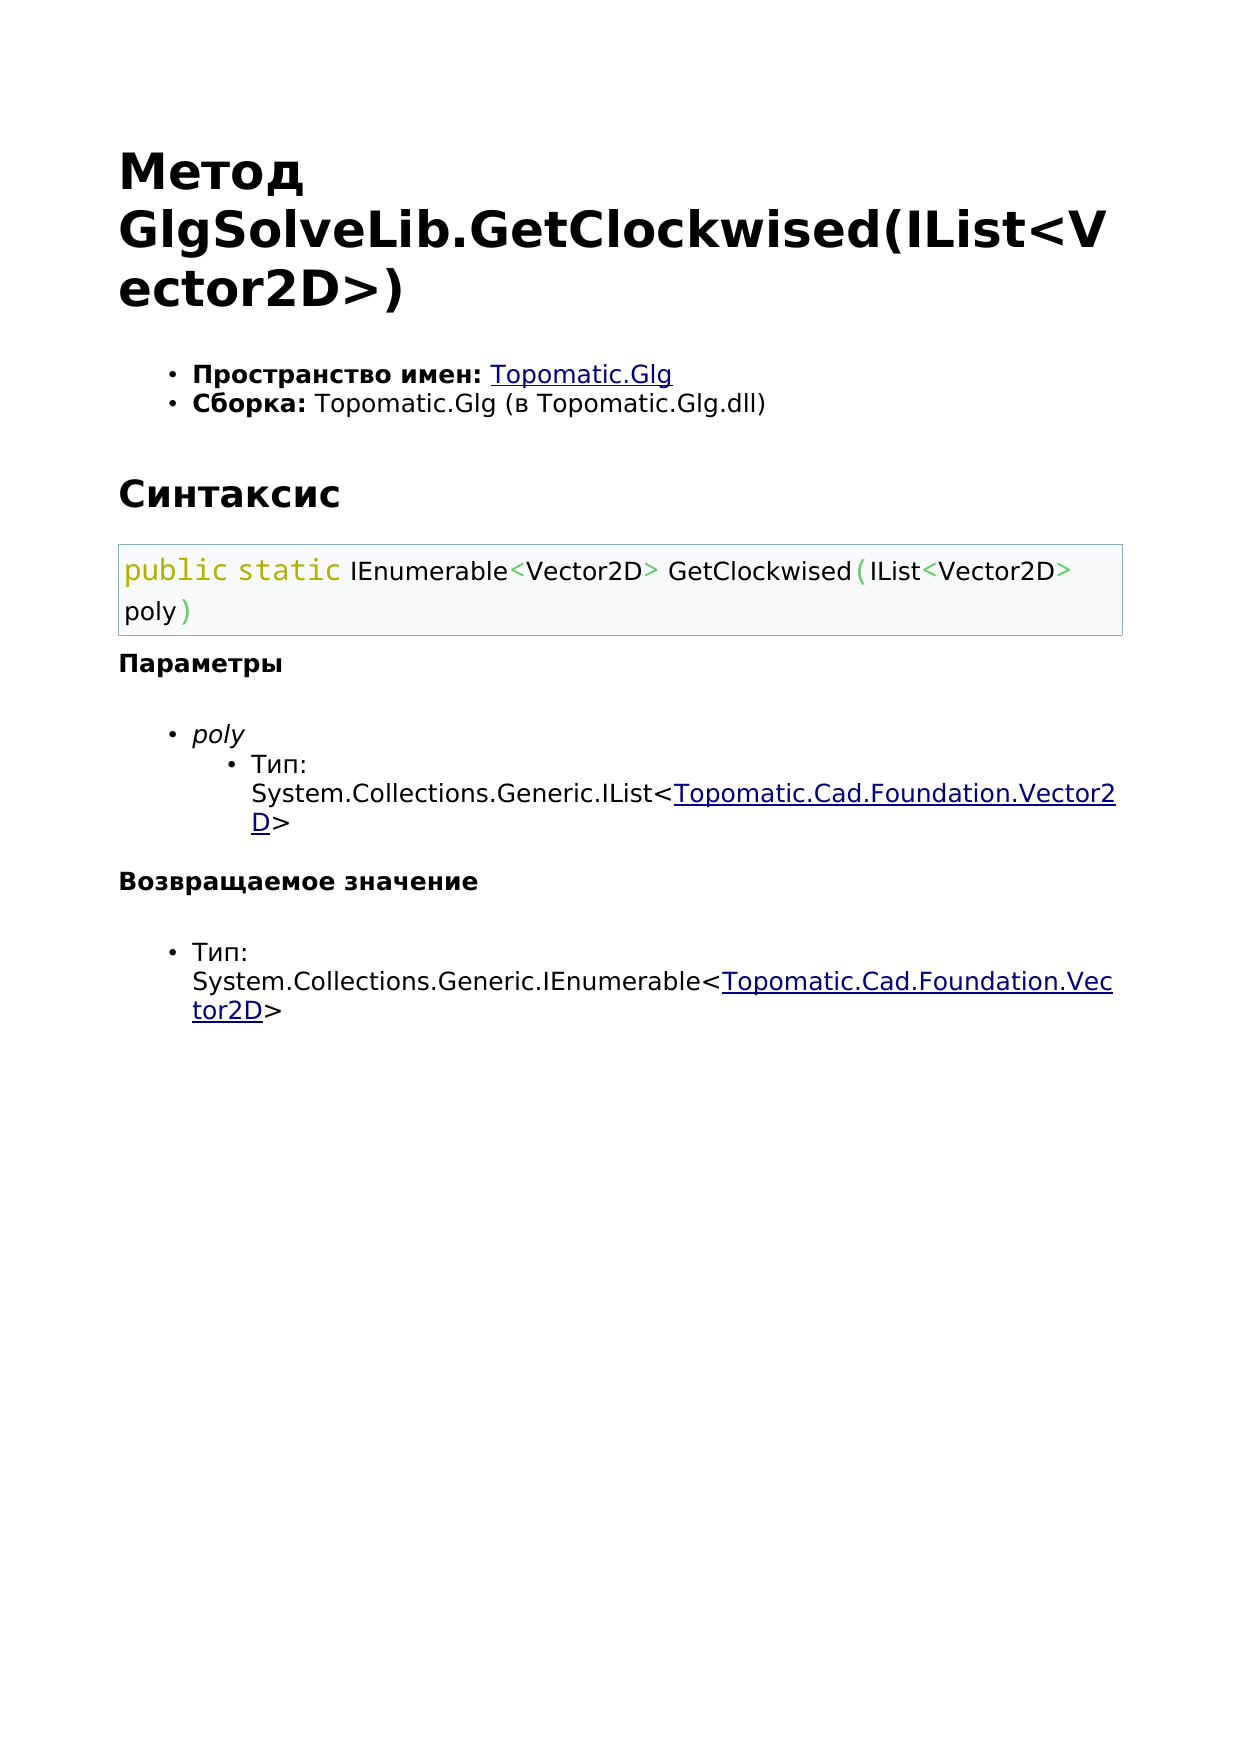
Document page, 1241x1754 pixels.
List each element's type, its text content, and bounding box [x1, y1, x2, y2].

list poly [177, 721, 1122, 750]
text Возвращаемое значение [118, 867, 1122, 896]
list Тип: System.Collections.Generic.IEnumerable<Topomatic.Cad.Foundation.Vector2D> [177, 938, 1122, 1026]
text Параметры [118, 649, 1122, 679]
subtitle Синтаксис [118, 473, 1122, 516]
list Сборка: Topomatic.Glg (в Topomatic.Glg.dll) [177, 389, 1122, 418]
table_header public static IEnumerable<Vector2D> GetClockwised(IList<Vector2D> poly) [119, 545, 1122, 635]
subtitle Метод GlgSolveLib.GetClockwised(IList<Vector2D>) [118, 143, 1122, 318]
list Тип: System.Collections.Generic.IList<Topomatic.Cad.Foundation.Vector2D> [236, 750, 1122, 837]
list Пространство имен: Topomatic.Glg [177, 360, 1122, 389]
